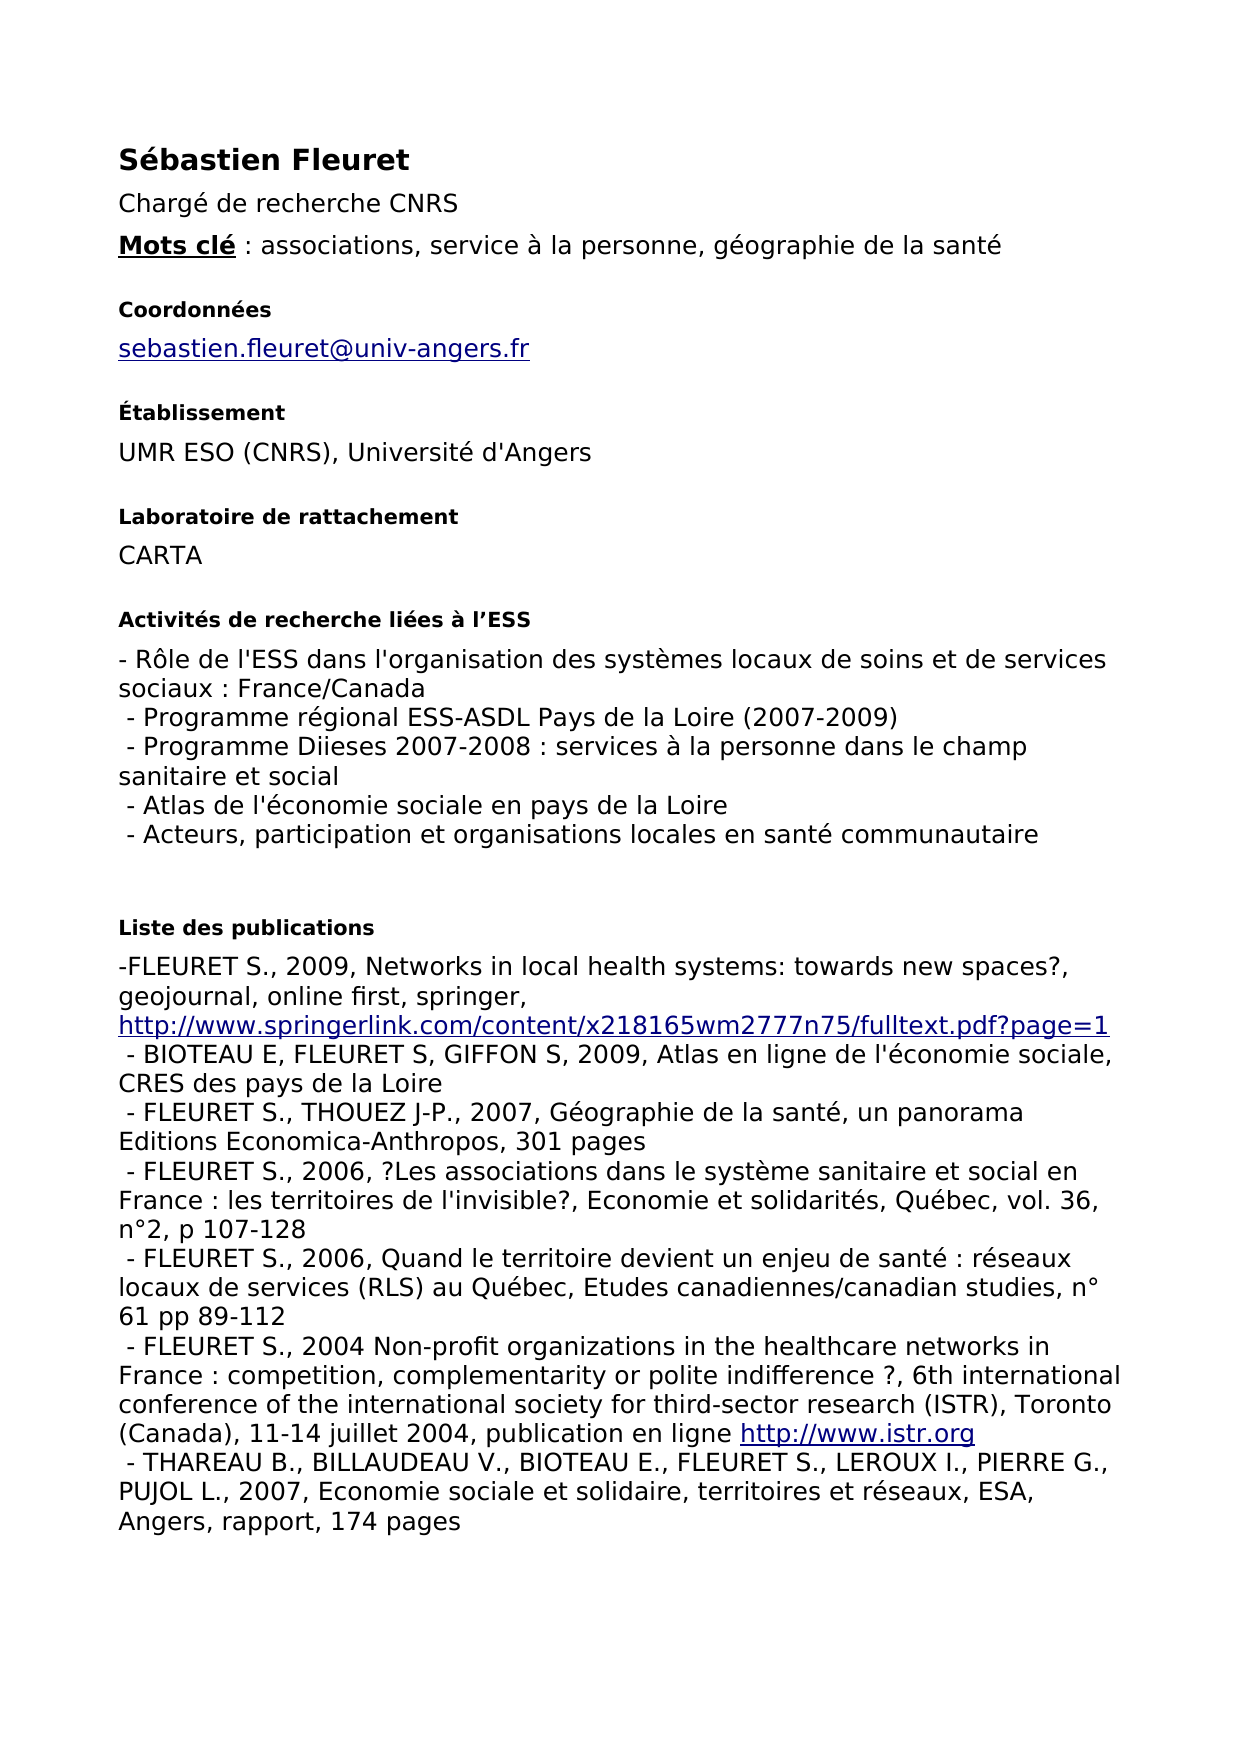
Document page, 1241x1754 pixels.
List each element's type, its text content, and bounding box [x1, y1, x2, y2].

text -FLEURET S., 2009, Networks in local health systems: towards new spaces?, geojournal, online first, springer, http://www.springerlink.com/content/x218165wm2777n75/fulltext.pdf?page=1 - BIOTEAU E, FLEURET S, GIFFON S, 2009, Atlas en ligne de l'économie sociale, CRES des pays de la Loire - FLEURET S., THOUEZ J-P., 2007, Géographie de la santé, un panorama Editions Economica-Anthropos, 301 pages - FLEURET S., 2006, ?Les associations dans le système sanitaire et social en France : les territoires de l'invisible?, Economie et solidarités, Québec, vol. 36, n°2, p 107-128 - FLEURET S., 2006, Quand le territoire devient un enjeu de santé : réseaux locaux de services (RLS) au Québec, Etudes canadiennes/canadian studies, n° 61 pp 89-112 - FLEURET S., 2004 Non-profit organizations in the healthcare networks in France : competition, complementarity or polite indifference ?, 6th international conference of the international society for third-sector research (ISTR), Toronto (Canada), 11-14 juillet 2004, publication en ligne http://www.istr.org - THAREAU B., BILLAUDEAU V., BIOTEAU E., FLEURET S., LEROUX I., PIERRE G., PUJOL L., 2007, Economie sociale et solidaire, territoires et réseaux, ESA, Angers, rapport, 174 pages [118, 953, 1122, 1565]
subtitle Laboratoire de rattachement [118, 505, 1122, 529]
text Chargé de recherche CNRS [118, 189, 1122, 219]
subtitle Activités de recherche liées à l’ESS [118, 608, 1122, 632]
text CARTA [118, 542, 1122, 571]
text sebastien.fleuret@univ-angers.fr [118, 335, 1122, 364]
subtitle Sébastien Fleuret [118, 143, 1122, 177]
subtitle Coordonnées [118, 298, 1122, 322]
text - Rôle de l'ESS dans l'organisation des systèmes locaux de soins et de services sociaux : France/Canada - Programme régional ESS-ASDL Pays de la Loire (2007-2009) - Programme Diieses 2007-2008 : services à la personne dans le champ sanitaire et social - Atlas de l'économie sociale en pays de la Loire - Acteurs, participation et organisations locales en santé communautaire [118, 645, 1122, 878]
text UMR ESO (CNRS), Université d'Angers [118, 438, 1122, 467]
subtitle Établissement [118, 401, 1122, 426]
text Mots clé : associations, service à la personne, géographie de la santé [118, 231, 1122, 260]
subtitle Liste des publications [118, 916, 1122, 940]
